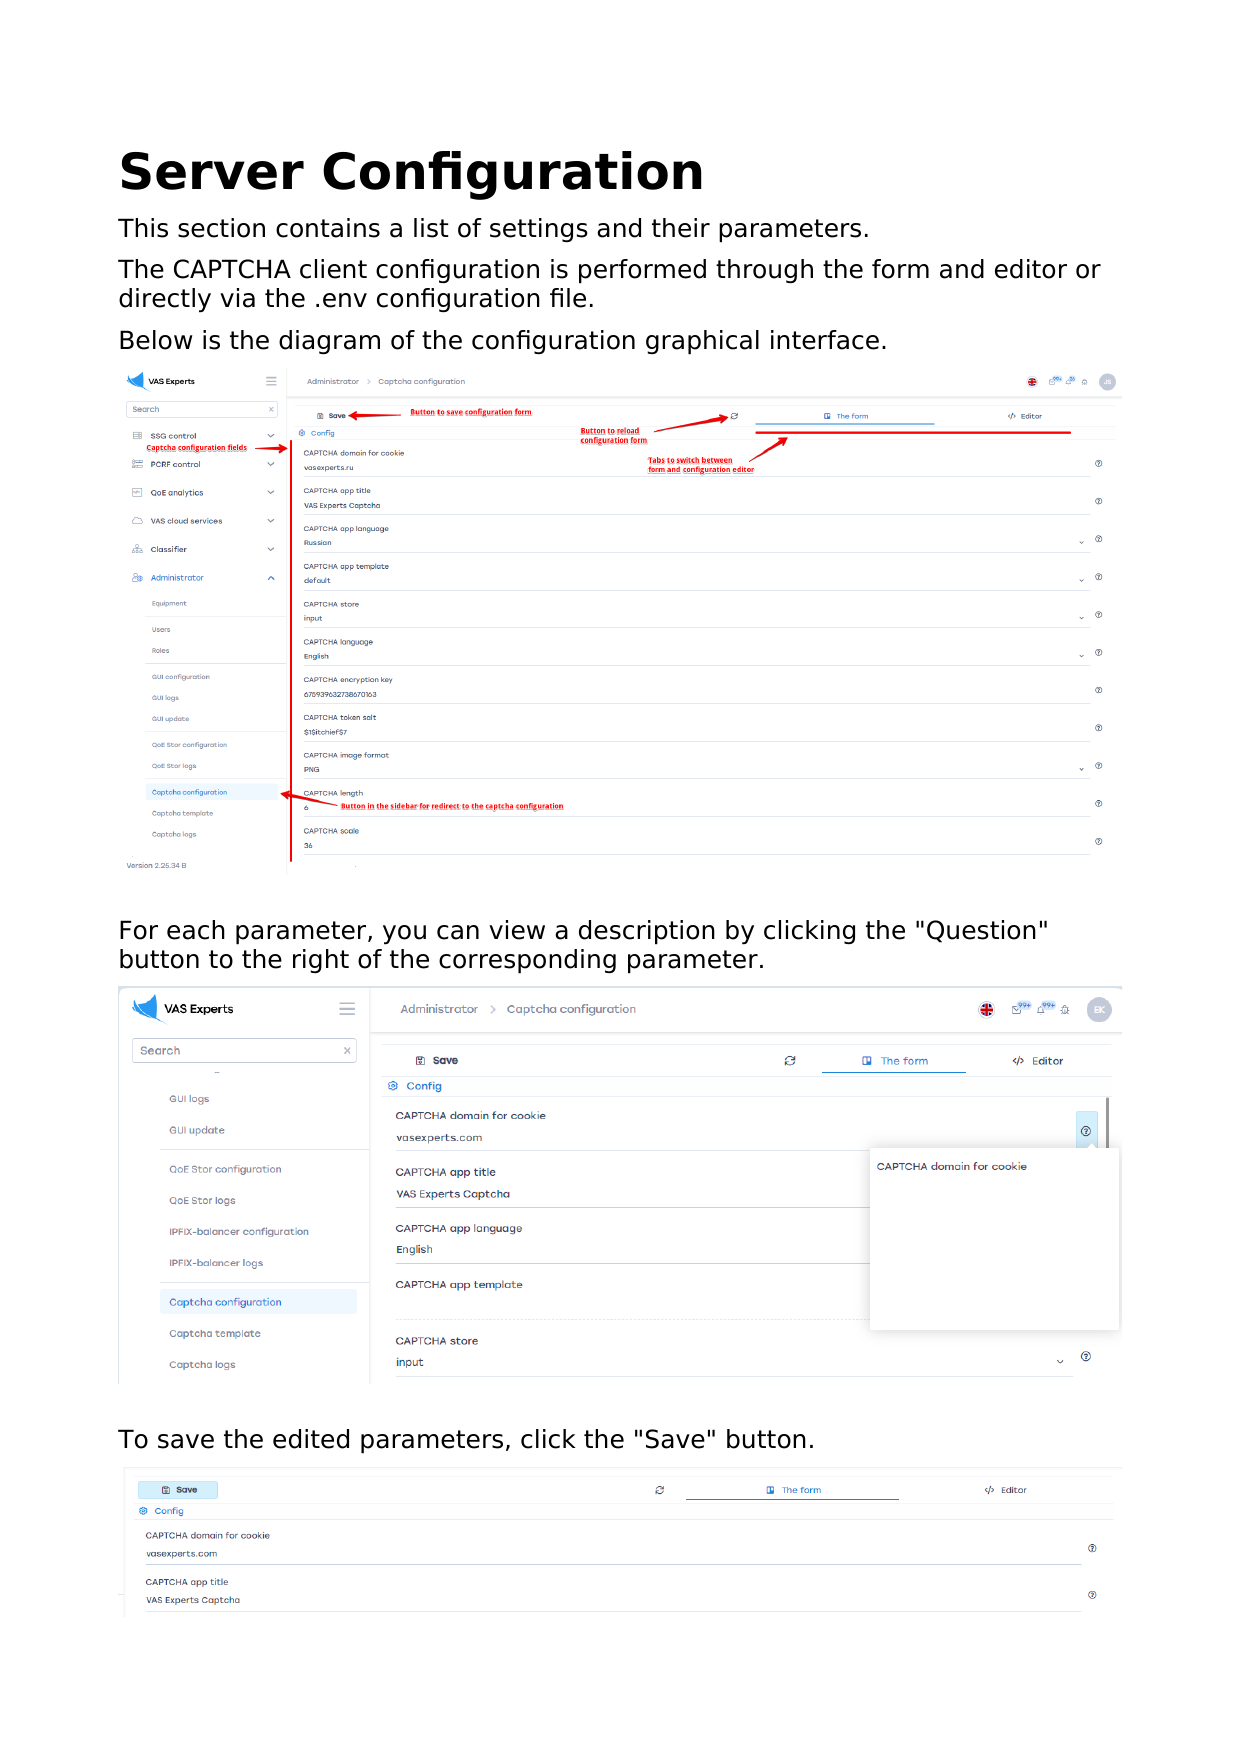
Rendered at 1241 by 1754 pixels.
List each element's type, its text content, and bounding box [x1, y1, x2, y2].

text To save the edited parameters, click the "Save" button. [118, 1426, 1122, 1455]
text This section contains a list of settings and their parameters. [118, 214, 1122, 243]
text The CAPTCHA client configuration is performed through the form and editor or directly via the .env configuration file. [118, 256, 1122, 314]
text Below is the diagram of the configuration graphical interface. [118, 326, 1122, 356]
picture [118, 1467, 1123, 1617]
text For each parameter, you can view a description by clicking the "Question" button to the right of the corresponding parameter. [118, 916, 1122, 974]
subtitle Server Configuration [118, 143, 1122, 201]
picture [118, 368, 1123, 875]
picture [118, 986, 1123, 1384]
